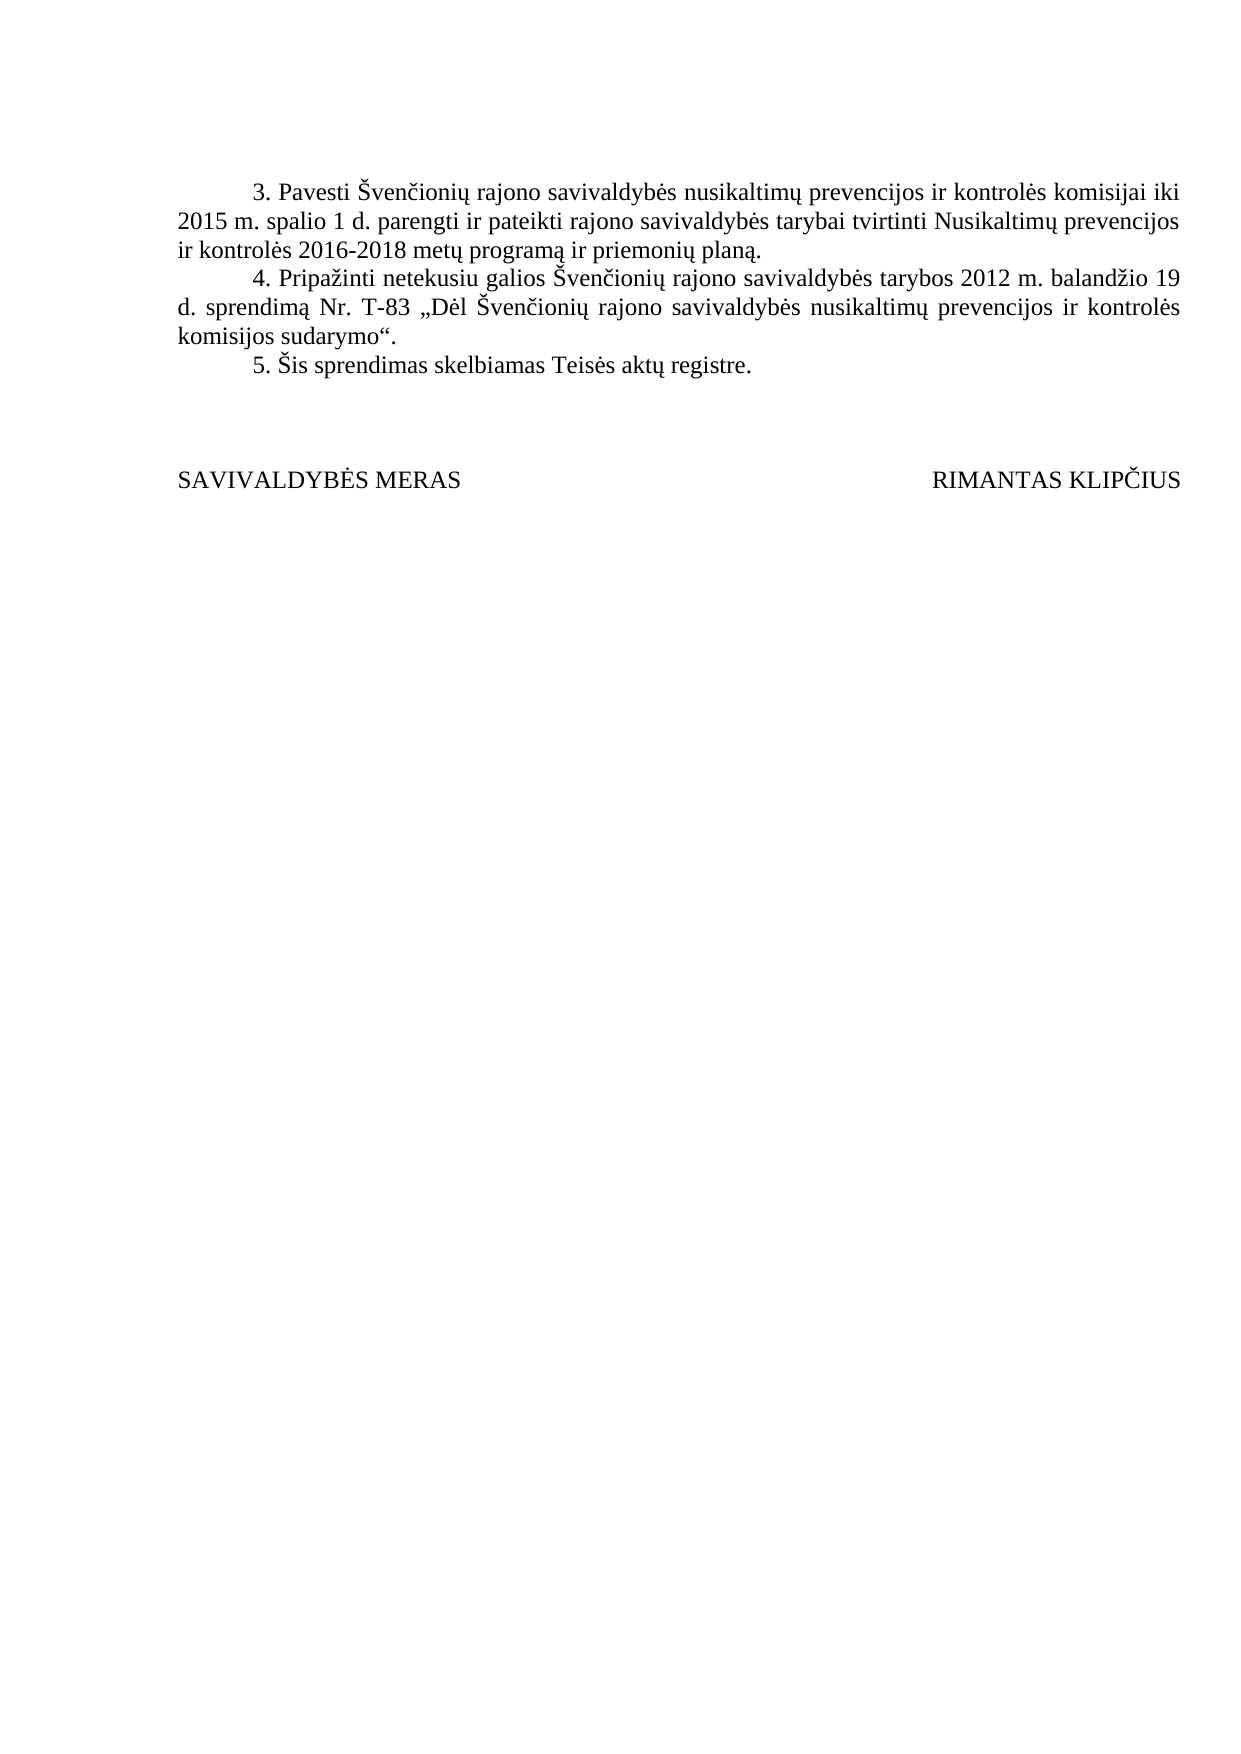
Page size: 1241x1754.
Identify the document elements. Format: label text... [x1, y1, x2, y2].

text 3. Pavesti Švenčionių rajono savivaldybės nusikaltimų prevencijos ir kontrolės komisijai iki 2015 m. spalio 1 d. parengti ir pateikti rajono savivaldybės tarybai tvirtinti Nusikaltimų prevencijos ir kontrolės 2016-2018 metų programą ir priemonių planą. [177, 177, 1181, 263]
text 5. Šis sprendimas skelbiamas Teisės aktų registre. [177, 350, 1181, 378]
text 4. Pripažinti netekusiu galios Švenčionių rajono savivaldybės tarybos 2012 m. balandžio 19 d. sprendimą Nr. T-83 „Dėl Švenčionių rajono savivaldybės nusikaltimų prevencijos ir kontrolės komisijos sudarymo“. [177, 263, 1181, 350]
text SAVIVALDYBĖS MERAS RIMANTAS KLIPČIUS [177, 465, 1181, 493]
